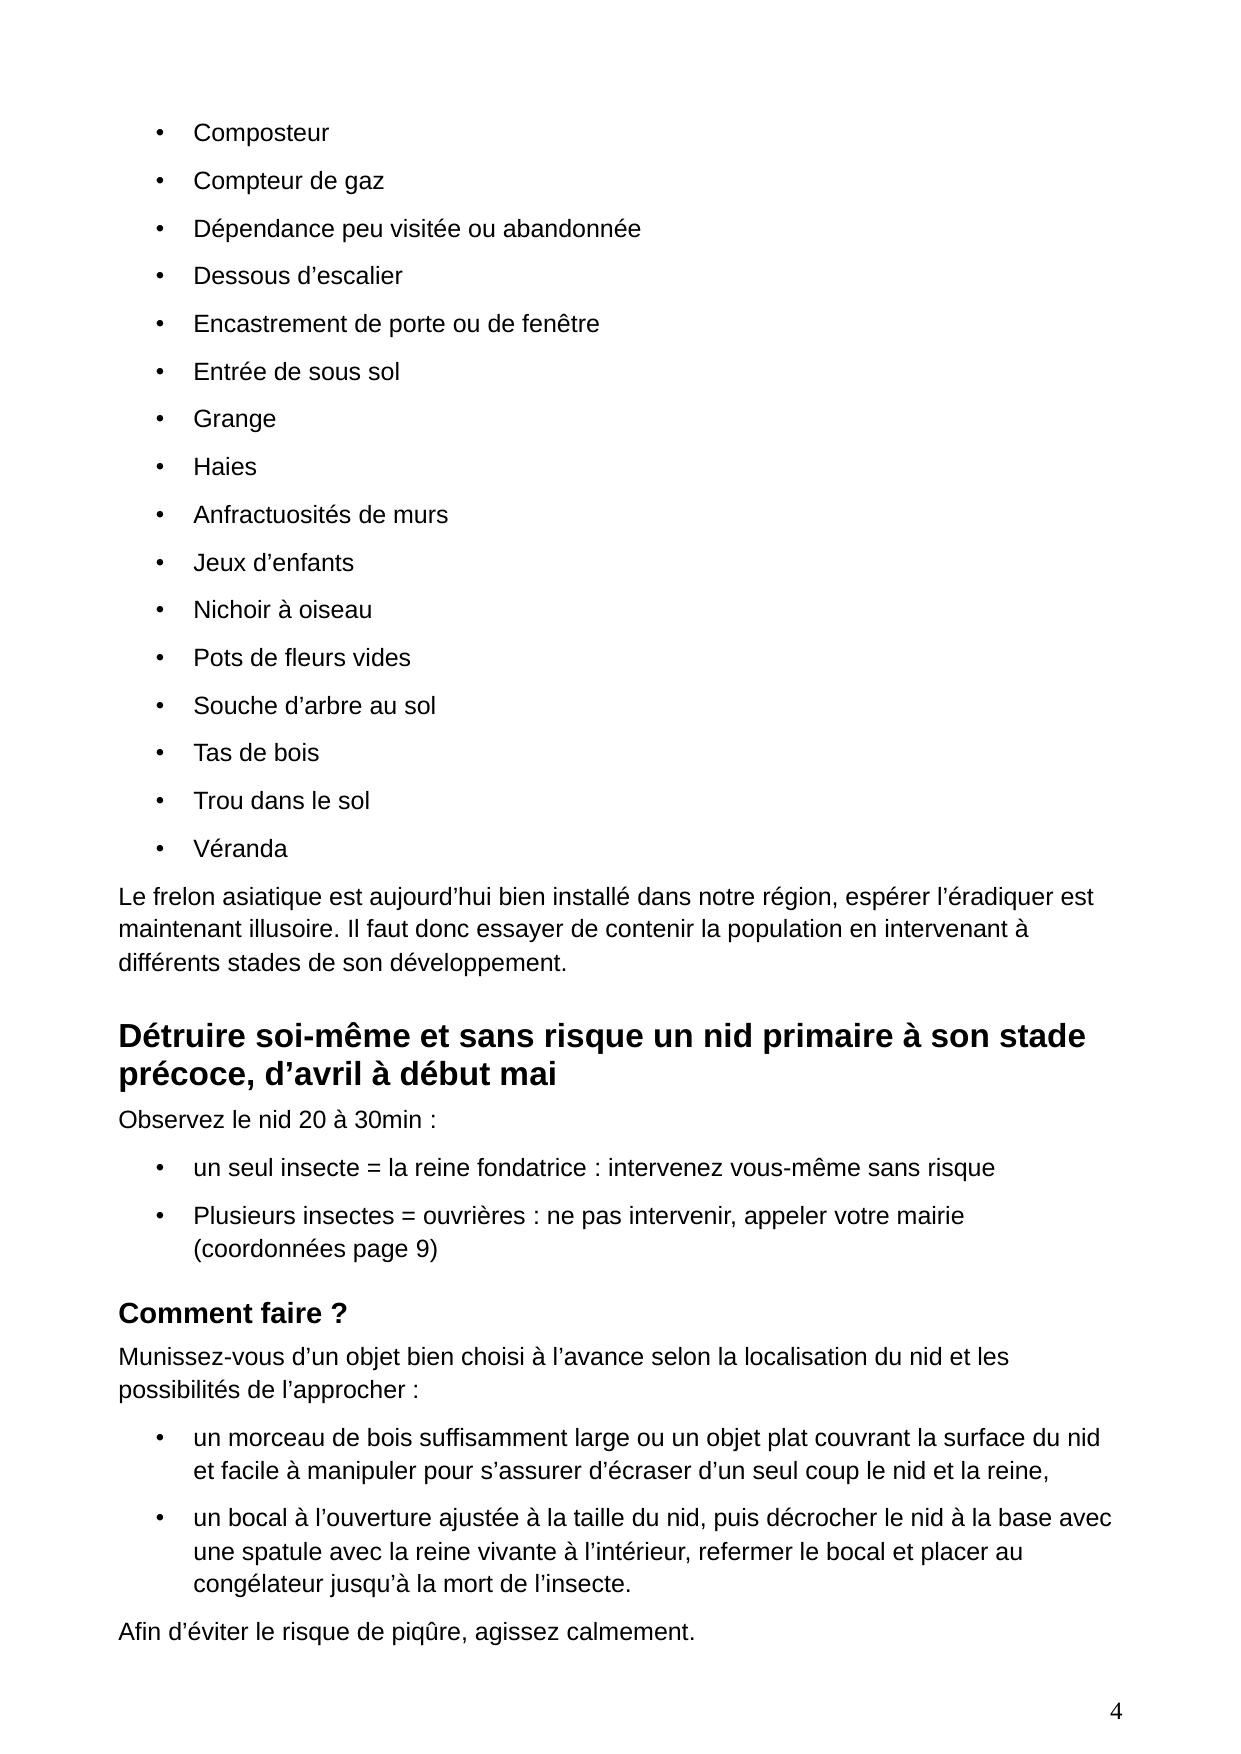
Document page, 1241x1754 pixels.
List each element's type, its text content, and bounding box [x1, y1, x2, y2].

list Véranda [156, 834, 1122, 863]
list Pots de fleurs vides [156, 643, 1122, 672]
text Afin d’éviter le risque de piqûre, agissez calmement. [118, 1617, 1122, 1646]
list Dépendance peu visitée ou abandonnée [156, 213, 1122, 242]
list Haies [156, 452, 1122, 481]
list Jeux d’enfants [156, 547, 1122, 576]
list un morceau de bois suffisamment large ou un objet plat couvrant la surface du nid et facile à manipuler pour s’assurer d’écraser d’un seul coup le nid et la reine, [156, 1423, 1122, 1484]
list un bocal à l’ouverture ajustée à la taille du nid, puis décrocher le nid à la base avec une spatule avec la reine vivante à l’intérieur, refermer le bocal et placer au congélateur jusqu’à la mort de l’insecte. [156, 1503, 1122, 1598]
subtitle Comment faire ? [118, 1296, 1122, 1329]
list Tas de bois [156, 738, 1122, 767]
list Souche d’arbre au sol [156, 691, 1122, 719]
list Entrée de sous sol [156, 357, 1122, 386]
list un seul insecte = la reine fondatrice : intervenez vous-même sans risque [156, 1153, 1122, 1182]
subtitle Détruire soi-même et sans risque un nid primaire à son stade précoce, d’avril à début mai [118, 1016, 1122, 1093]
text Munissez-vous d’un objet bien choisi à l’avance selon la localisation du nid et les possibilités de l’approcher : [118, 1342, 1122, 1404]
list Encastrement de porte ou de fenêtre [156, 309, 1122, 338]
list Trou dans le sol [156, 786, 1122, 815]
list Grange [156, 404, 1122, 433]
list Plusieurs insectes = ouvrières : ne pas intervenir, appeler votre mairie (coordonnées page 9) [156, 1201, 1122, 1262]
list Anfractuosités de murs [156, 500, 1122, 529]
list Compteur de gaz [156, 166, 1122, 195]
text Observez le nid 20 à 30min : [118, 1105, 1122, 1134]
list Nichoir à oiseau [156, 595, 1122, 624]
list Dessous d’escalier [156, 261, 1122, 290]
text Le frelon asiatique est aujourd’hui bien installé dans notre région, espérer l’éradiquer est maintenant illusoire. Il faut donc essayer de contenir la population en intervenant à différents stades de son développement. [118, 881, 1122, 976]
list Composteur [156, 118, 1122, 147]
